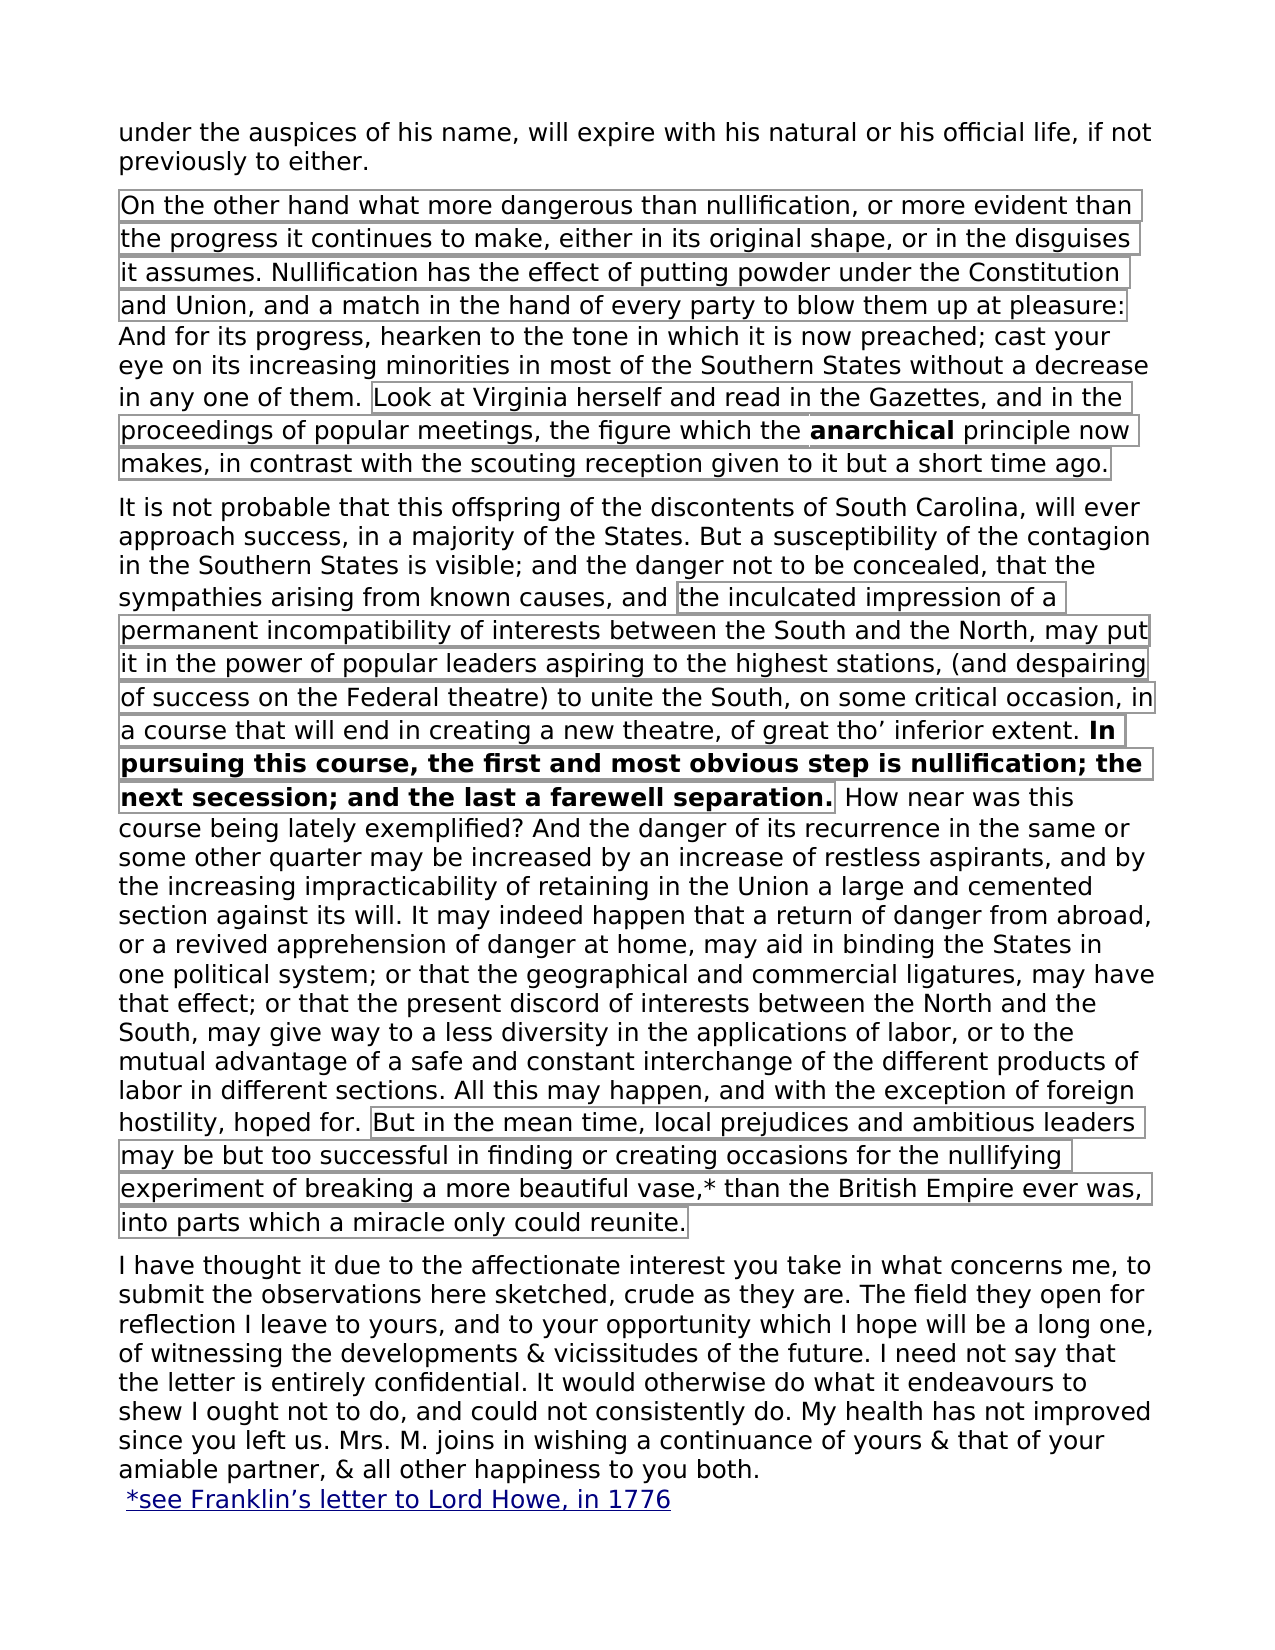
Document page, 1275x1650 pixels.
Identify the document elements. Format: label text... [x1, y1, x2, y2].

text On the other hand what more dangerous than nullification, or more evident than the progress it continues to make, either in its original shape, or in the disguises it assumes. Nullification has the effect of putting powder under the Constitution and Union, and a match in the hand of every party to blow them up at pleasure: And for its progress, hearken to the tone in which it is now preached; cast your eye on its increasing minorities in most of the Southern States without a decrease in any one of them. Look at Virginia herself and read in the Gazettes, and in the proceedings of popular meetings, the figure which the anarchical principle now makes, in contrast with the scouting reception given to it but a short time ago. [118, 189, 1157, 481]
text under the auspices of his name, will expire with his natural or his official life, if not previously to either. [118, 118, 1157, 176]
text I have thought it due to the affectionate interest you take in what concerns me, to submit the observations here sketched, crude as they are. The field they open for reflection I leave to yours, and to your opportunity which I hope will be a long one, of witnessing the developments & vicissitudes of the future. I need not say that the letter is entirely confidential. It would otherwise do what it endeavours to shew I ought not to do, and could not consistently do. My health has not improved since you left us. Mrs. M. joins in wishing a continuance of yours & that of your amiable partner, & all other happiness to you both. *see Franklin’s letter to Lord Howe, in 1776 [118, 1251, 1157, 1514]
text It is not probable that this offspring of the discontents of South Carolina, will ever approach success, in a majority of the States. But a susceptibility of the contagion in the Southern States is visible; and the danger not to be concealed, that the sympathies arising from known causes, and the inculcated impression of a permanent incompatibility of interests between the South and the North, may put it in the power of popular leaders aspiring to the highest stations, (and despairing of success on the Federal theatre) to unite the South, on some critical occasion, in [118, 493, 1157, 713]
text a course that will end in creating a new theatre, of great tho’ inferior extent. In pursuing this course, the first and most obvious step is nullification; the next secession; and the last a farewell separation. How near was this course being lately exemplified? And the danger of its recurrence in the same or some other quarter may be increased by an increase of restless aspirants, and by the increasing impracticability of retaining in the Union a large and cemented section against its will. It may indeed happen that a return of danger from abroad, or a revived apprehension of danger at home, may aid in binding the States in one political system; or that the geographical and commercial ligatures, may have that effect; or that the present discord of interests between the North and the South, may give way to a less diversity in the applications of labor, or to the mutual advantage of a safe and constant interchange of the different products of labor in different sections. All this may happen, and with the exception of foreign hostility, hoped for. But in the mean time, local prejudices and ambitious leaders may be but too successful in finding or creating occasions for the nullifying experiment of breaking a more beautiful vase,* than the British Empire ever was, into parts which a miracle only could reunite. [118, 714, 1157, 1239]
